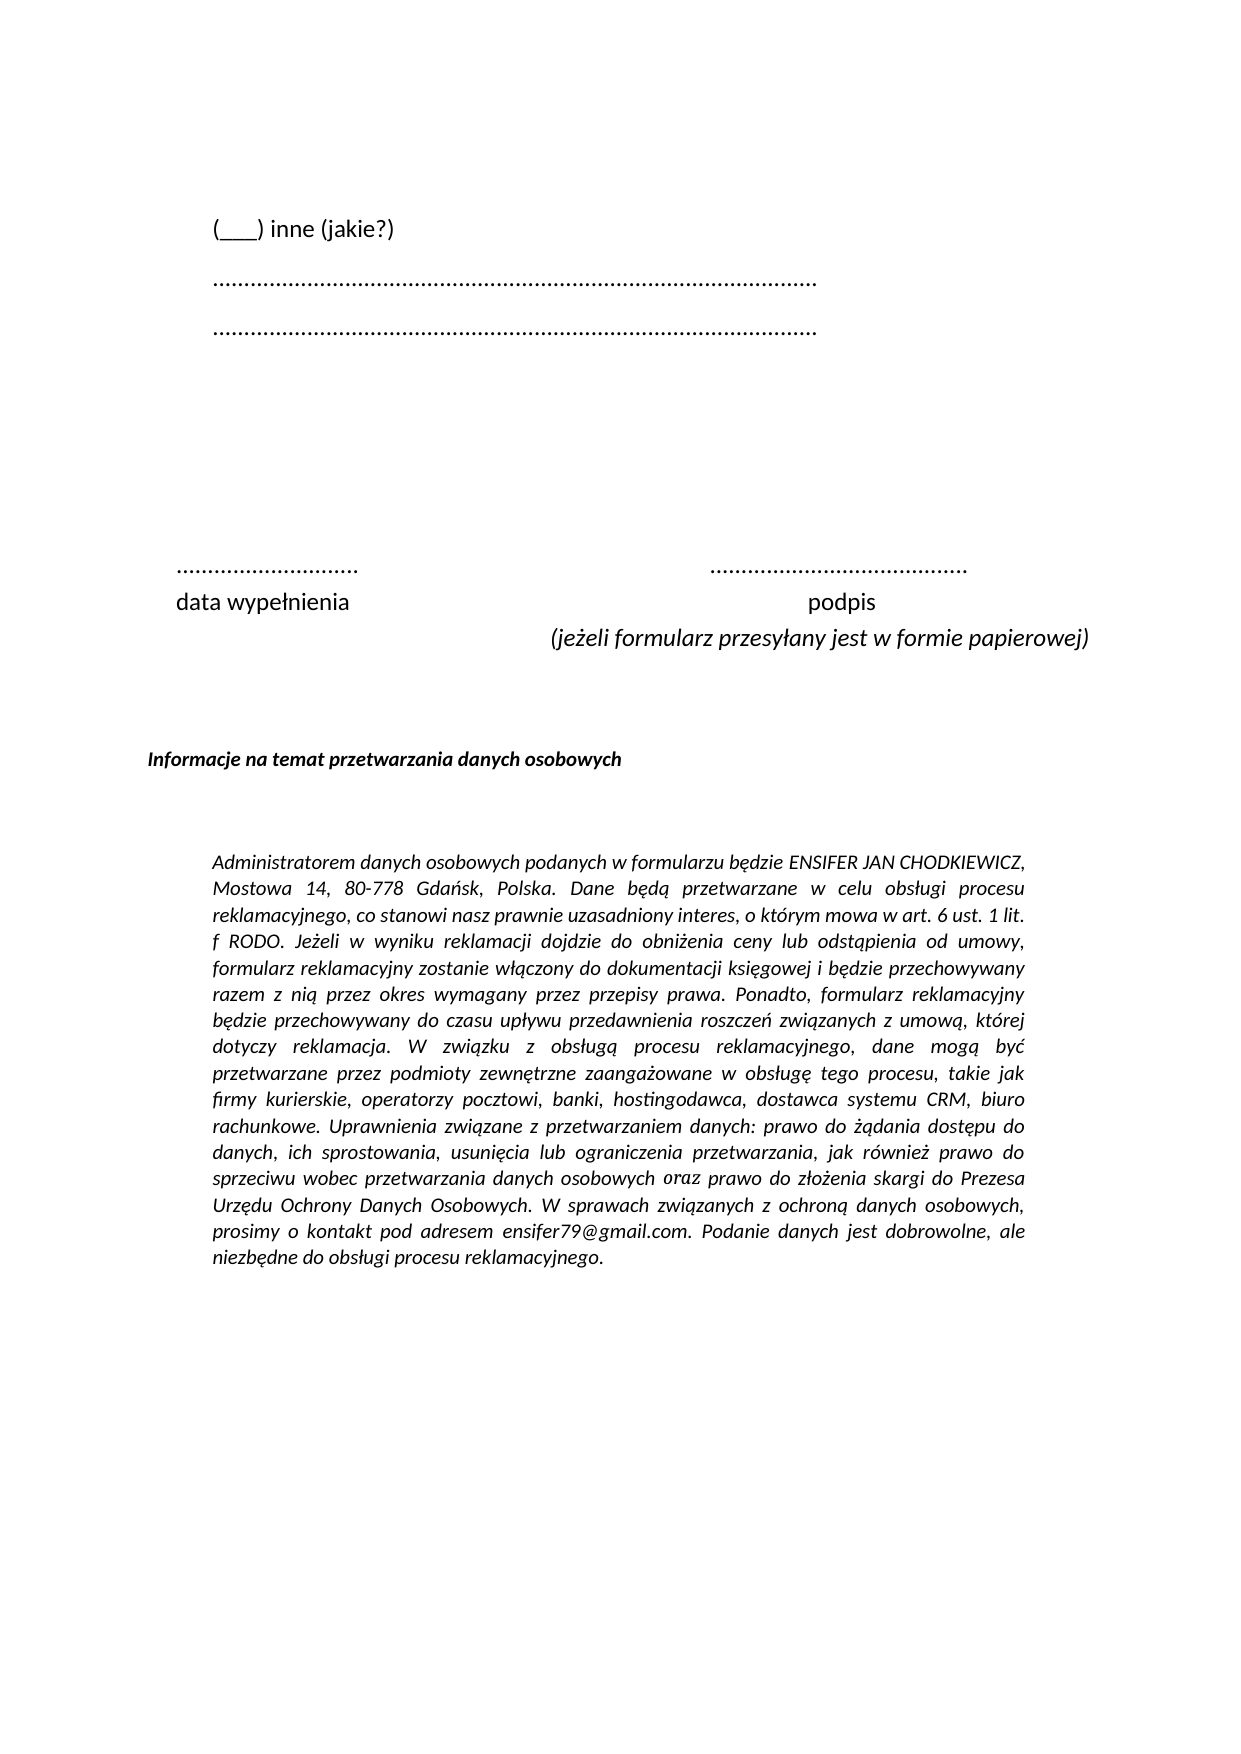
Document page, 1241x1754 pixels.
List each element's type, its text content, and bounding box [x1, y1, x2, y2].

subtitle ................................................................................................ [147, 196, 1093, 245]
subtitle Informacje na temat przetwarzania danych osobowych [147, 745, 1093, 771]
subtitle Administratorem danych osobowych podanych w formularzu będzie ENSIFER JAN CHODKIEWICZ, Mostowa 14, 80-778 Gdańsk, Polska. Dane będą przetwarzane w celu obsługi procesu reklamacyjnego, co stanowi nasz prawnie uzasadniony interes, o którym mowa w art. 6 ust. 1 lit. f RODO. Jeżeli w wyniku reklamacji dojdzie do obniżenia ceny lub odstąpienia od umowy, formularz reklamacyjny zostanie włączony do dokumentacji księgowej i będzie przechowywany razem z nią przez okres wymagany przez przepisy prawa. Ponadto, formularz reklamacyjny będzie przechowywany do czasu upływu przedawnienia roszczeń związanych z umową, której dotyczy reklamacja. W związku z obsługą procesu reklamacyjnego, dane mogą być przetwarzane przez podmioty zewnętrzne zaangażowane w obsługę tego procesu, takie jak firmy kurierskie, operatorzy pocztowi, banki, hostingodawca, dostawca systemu CRM, biuro rachunkowe. Uprawnienia związane z przetwarzaniem danych: prawo do żądania dostępu do danych, ich sprostowania, usunięcia lub ograniczenia przetwarzania, jak również prawo do sprzeciwu wobec przetwarzania danych osobowych oraz prawo do złożenia skargi do Prezesa Urzędu Ochrony Danych Osobowych. W sprawach związanych z ochroną danych osobowych, prosimy o kontakt pod adresem ensifer79@gmail.com. Podanie danych jest dobrowolne, ale niezbędne do obsługi procesu reklamacyjnego. [147, 784, 1093, 1275]
subtitle ................................................................................................ [147, 245, 1093, 406]
subtitle data wypełnienia podpis [147, 585, 1093, 616]
subtitle (___) inne (jakie?) [147, 148, 1093, 196]
subtitle (jeżeli formularz przesyłany jest w formie papierowej) [147, 621, 1093, 653]
subtitle ............................. ......................................... [147, 548, 1093, 580]
